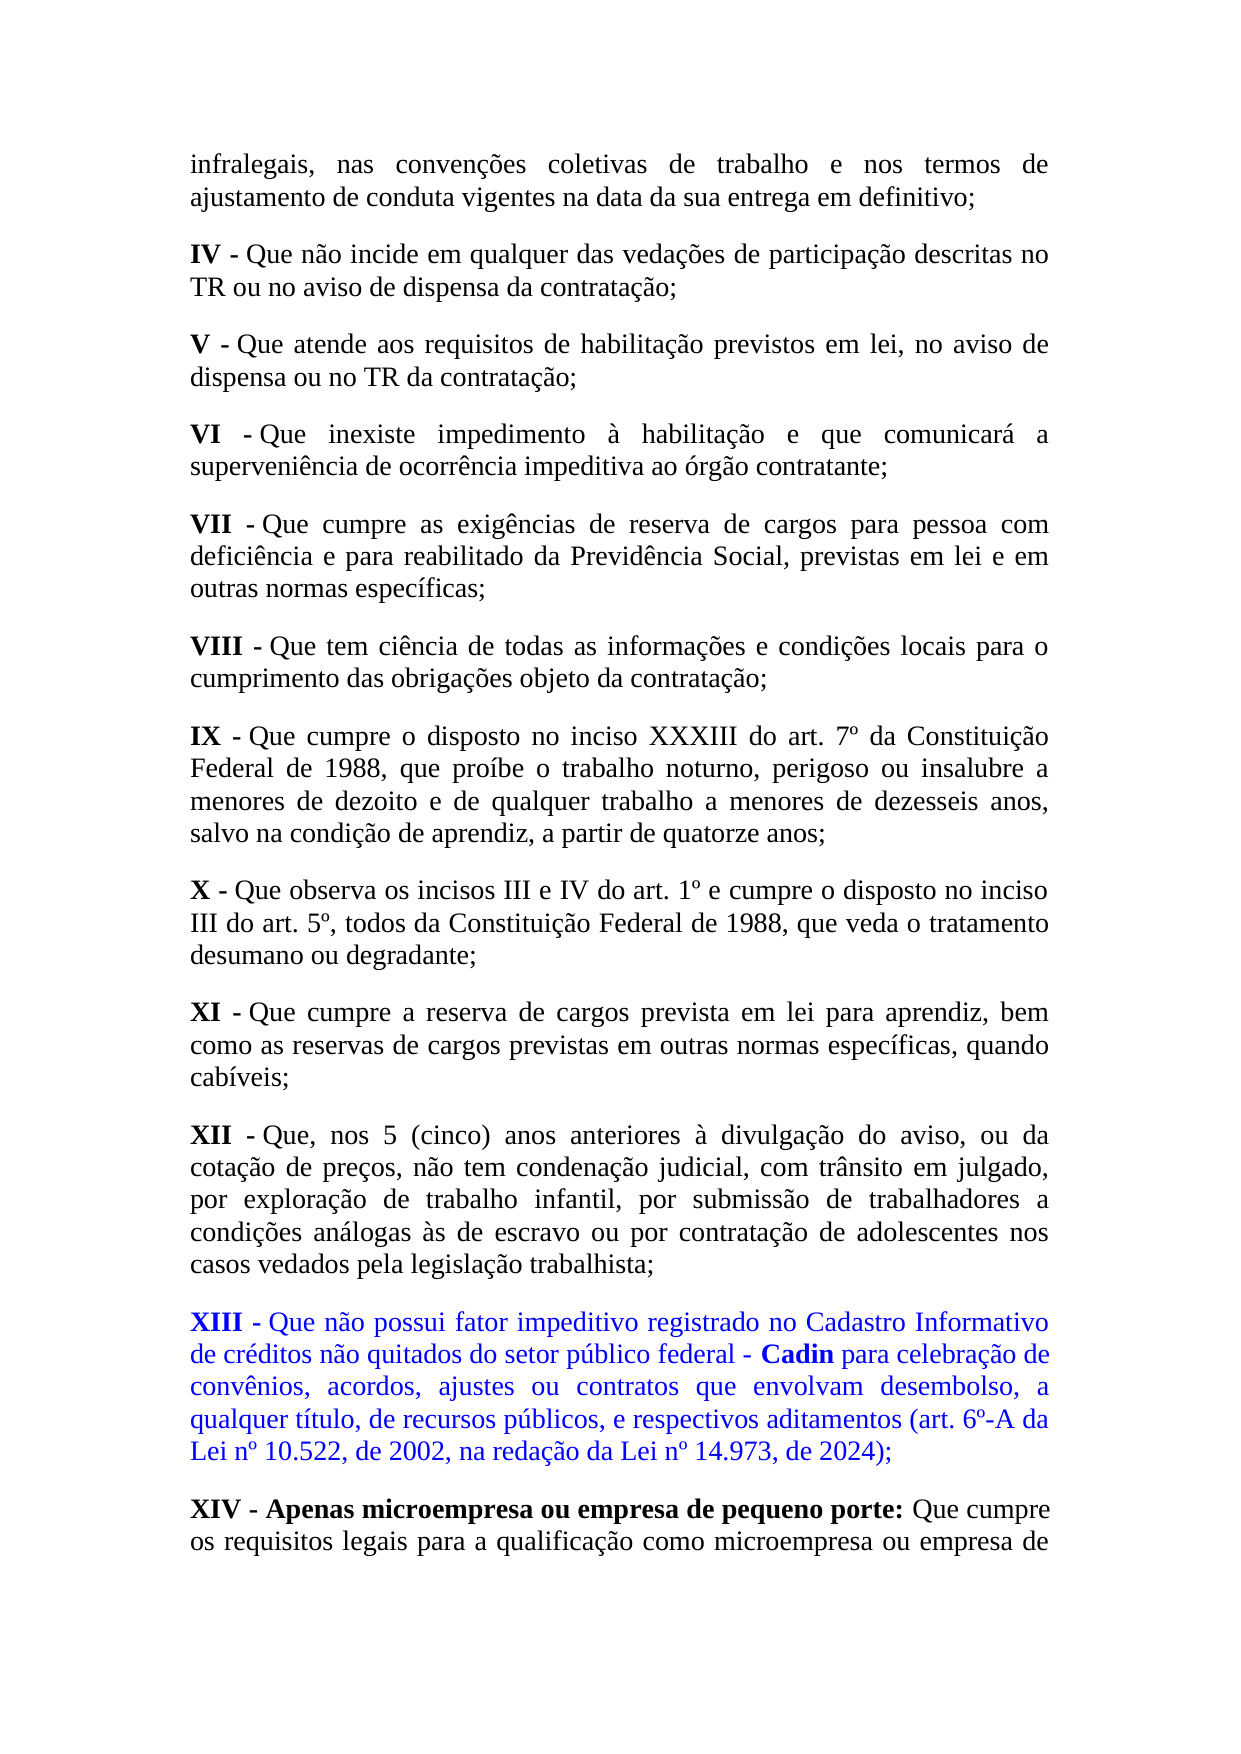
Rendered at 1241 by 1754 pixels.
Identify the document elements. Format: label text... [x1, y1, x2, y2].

text infralegais, nas convenções coletivas de trabalho e nos termos de ajustamento de conduta vigentes na data da sua entrega em definitivo; [190, 148, 1051, 212]
text V - Que atende aos requisitos de habilitação previstos em lei, no aviso de dispensa ou no TR da contratação; [190, 327, 1051, 392]
text IV - Que não incide em qualquer das vedações de participação descritas no TR ou no aviso de dispensa da contratação; [190, 237, 1051, 302]
text VI - Que inexiste impedimento à habilitação e que comunicará a superveniência de ocorrência impeditiva ao órgão contratante; [190, 417, 1051, 482]
text XI - Que cumpre a reserva de cargos prevista em lei para aprendiz, bem como as reservas de cargos previstas em outras normas específicas, quando cabíveis; [190, 996, 1051, 1093]
text VIII - Que tem ciência de todas as informações e condições locais para o cumprimento das obrigações objeto da contratação; [190, 629, 1051, 694]
text VII - Que cumpre as exigências de reserva de cargos para pessoa com deficiência e para reabilitado da Previdência Social, previstas em lei e em outras normas específicas; [190, 507, 1051, 604]
text XIV - Apenas microempresa ou empresa de pequeno porte: Que cumpre os requisitos legais para a qualificação como microempresa ou empresa de [190, 1492, 1051, 1556]
text XIII - Que não possui fator impeditivo registrado no Cadastro Informativo de créditos não quitados do setor público federal - Cadin para celebração de convênios, acordos, ajustes ou contratos que envolvam desembolso, a qualquer título, de recursos públicos, e respectivos aditamentos (art. 6º-A da Lei nº 10.522, de 2002, na redação da Lei nº 14.973, de 2024); [190, 1305, 1051, 1467]
text X - Que observa os incisos III e IV do art. 1º e cumpre o disposto no inciso III do art. 5º, todos da Constituição Federal de 1988, que veda o tratamento desumano ou degradante; [190, 873, 1051, 971]
text IX - Que cumpre o disposto no inciso XXXIII do art. 7º da Constituição Federal de 1988, que proíbe o trabalho noturno, perigoso ou insalubre a menores de dezoito e de qualquer trabalho a menores de dezesseis anos, salvo na condição de aprendiz, a partir de quatorze anos; [190, 719, 1051, 848]
text XII - Que, nos 5 (cinco) anos anteriores à divulgação do aviso, ou da cotação de preços, não tem condenação judicial, com trânsito em julgado, por exploração de trabalho infantil, por submissão de trabalhadores a condições análogas às de escravo ou por contratação de adolescentes nos casos vedados pela legislação trabalhista; [190, 1118, 1051, 1280]
